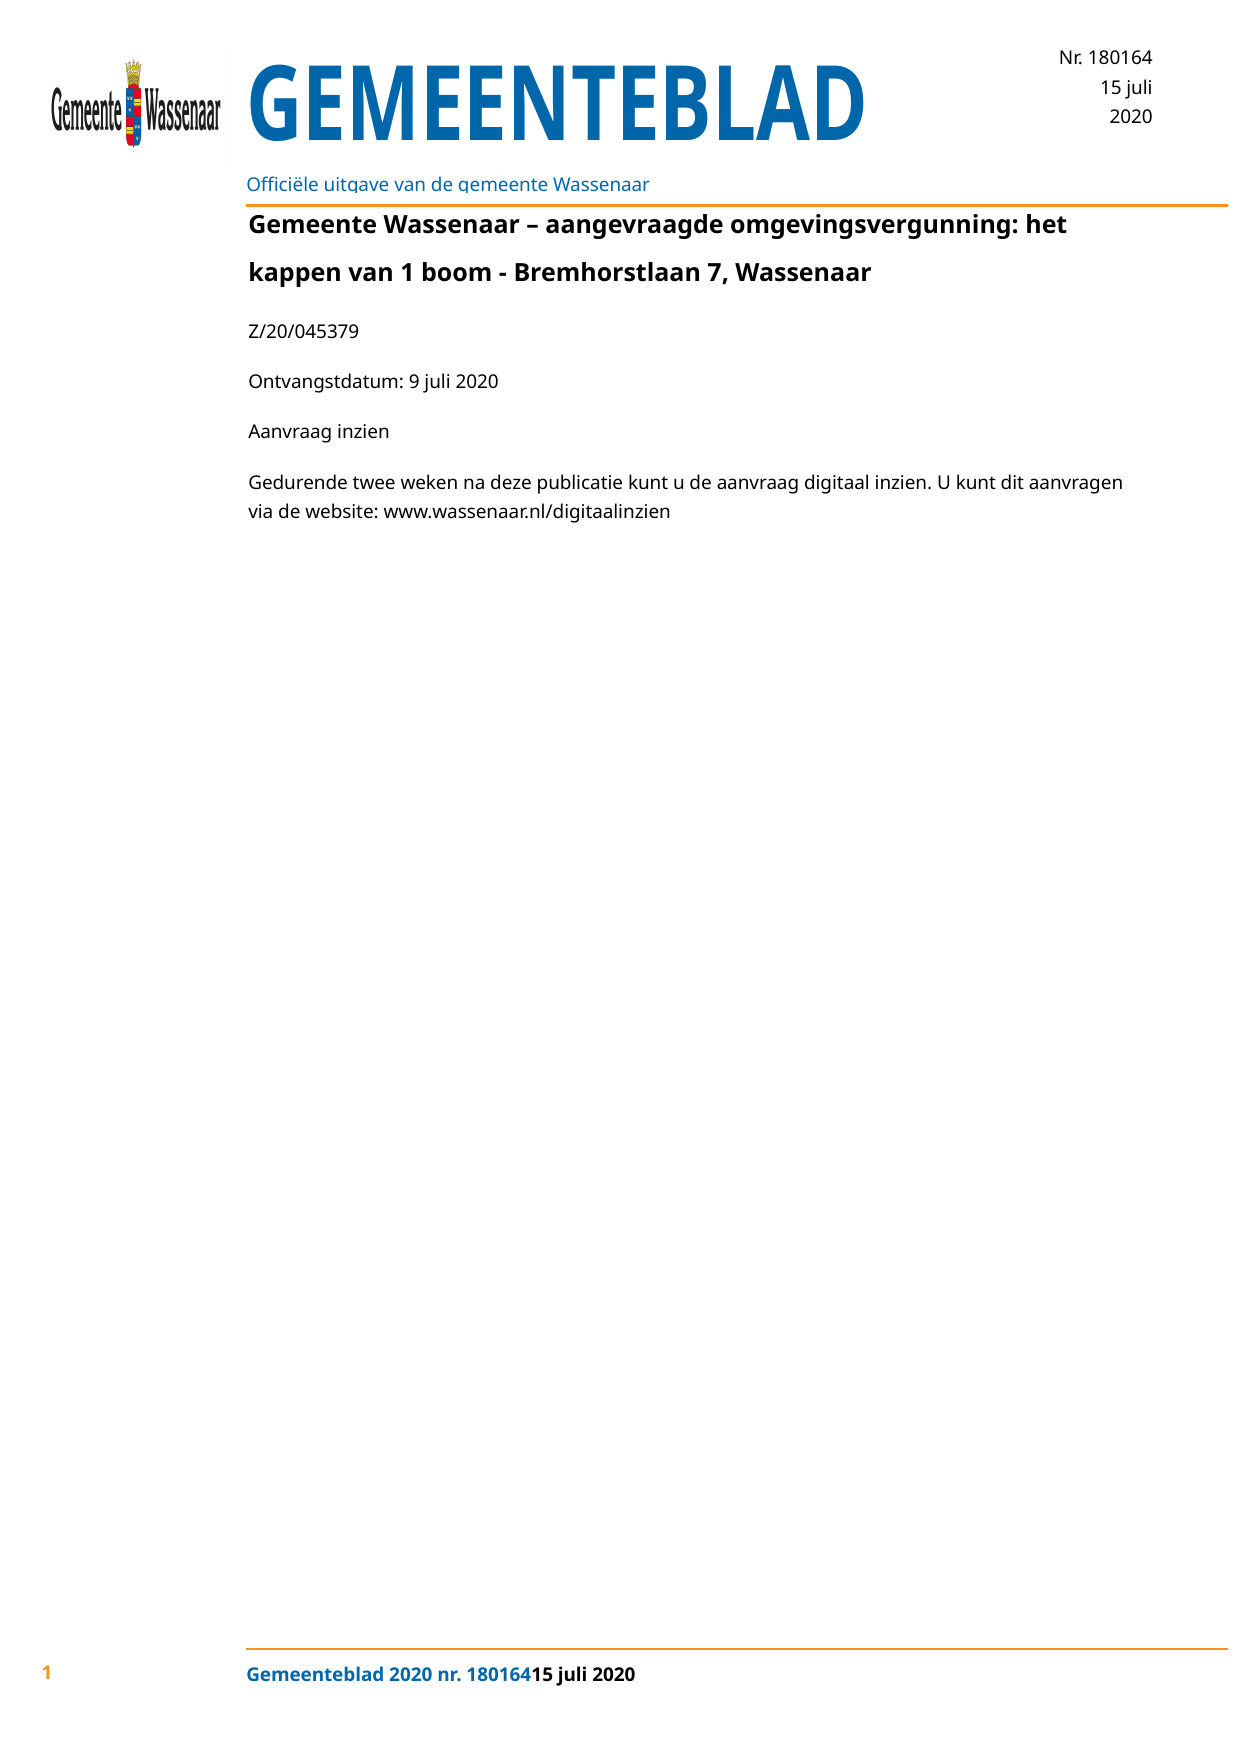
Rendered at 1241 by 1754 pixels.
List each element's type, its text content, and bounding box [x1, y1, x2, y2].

picture [41, 47, 231, 172]
text Ontvangstdatum: 9 juli 2020 [248, 368, 1152, 394]
text Gedurende twee weken na deze publicatie kunt u de aanvraag digitaal inzien. U kunt dit aanvragen via de website: www.wassenaar.nl/digitaalinzien [248, 469, 1152, 524]
text Z/20/045379 [248, 318, 1152, 344]
text Aanvraag inzien [248, 419, 1152, 444]
text Gemeente Wassenaar – aangevraagde omgevingsvergunning: het kappen van 1 boom - Bremhorstlaan 7, Wassenaar [248, 207, 1152, 288]
